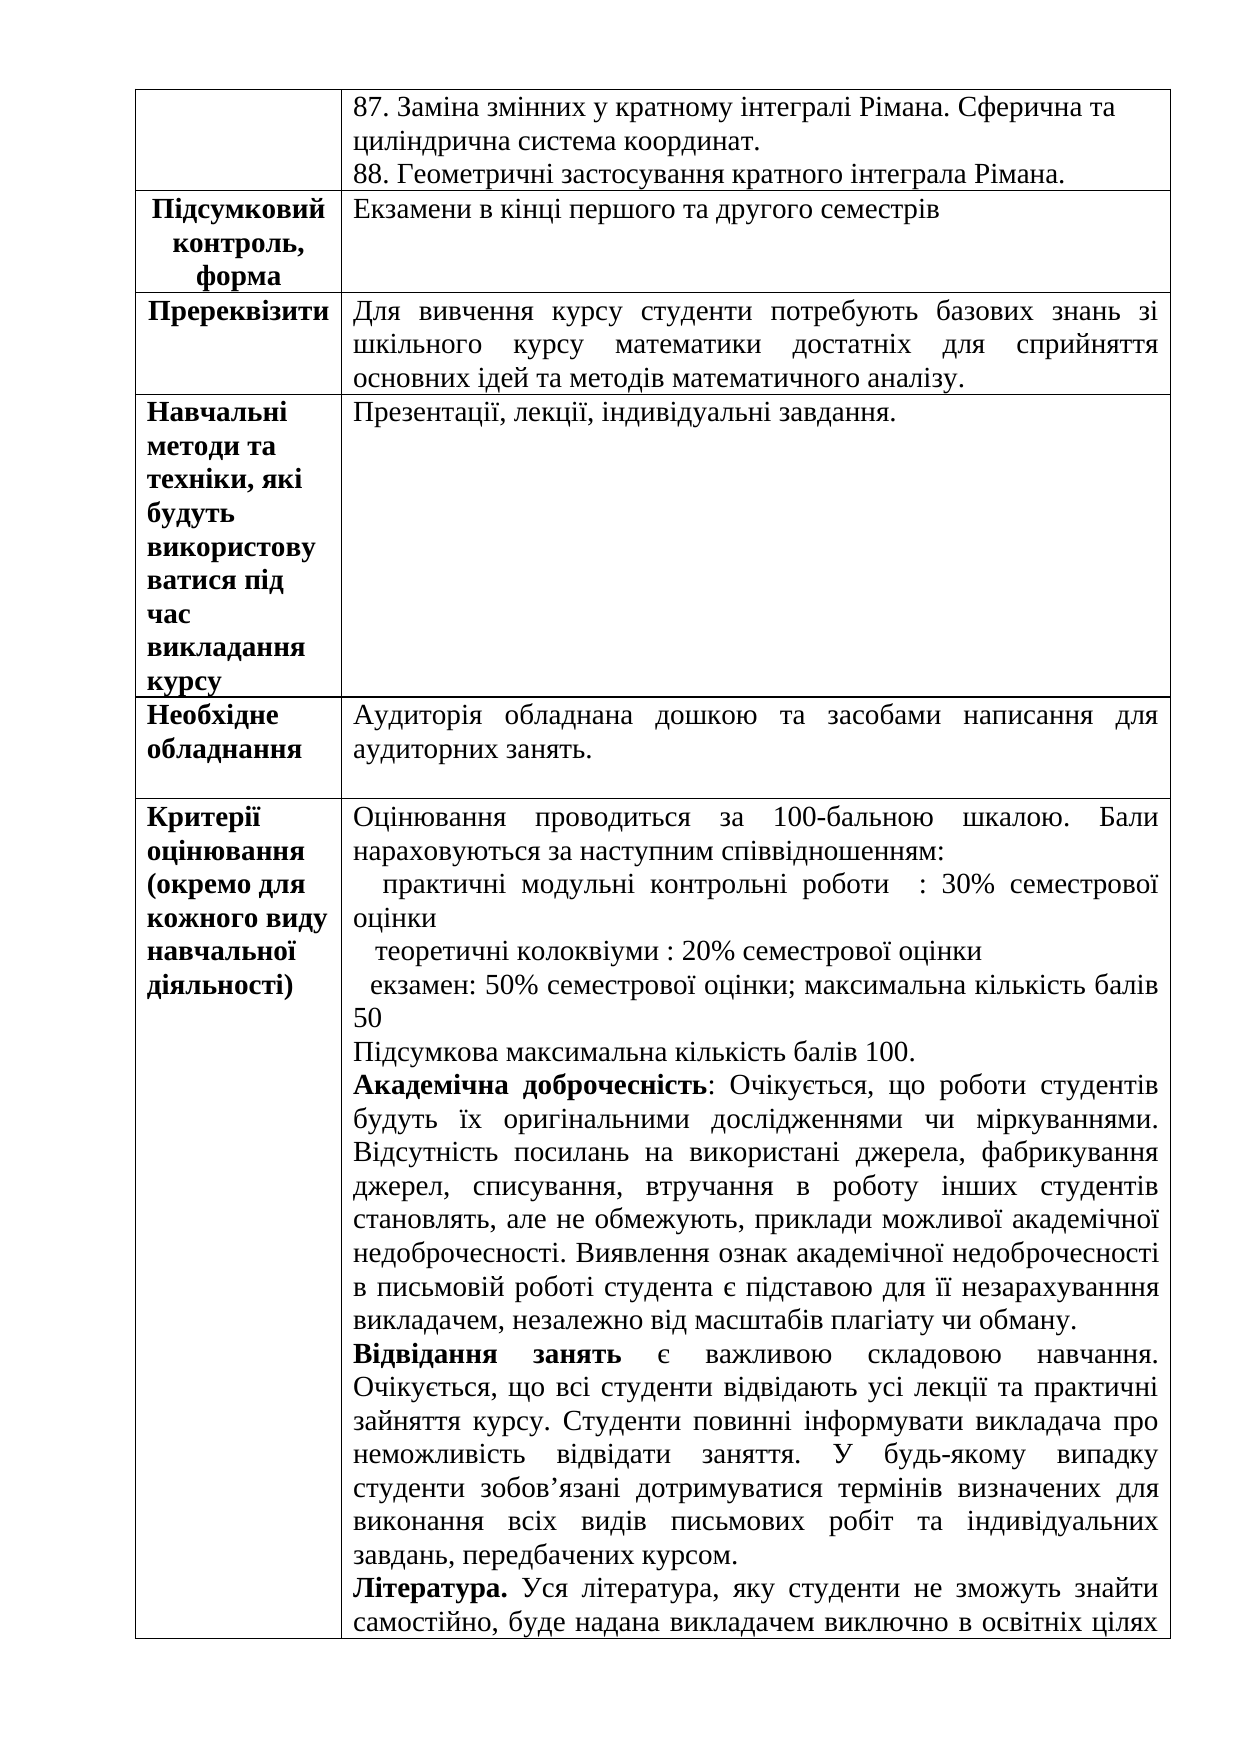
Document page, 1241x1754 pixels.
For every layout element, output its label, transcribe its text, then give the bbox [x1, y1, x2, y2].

table_cell Необхідне обладнання [136, 698, 341, 798]
table_cell Оцінювання проводиться за 100-бальною шкалою. Бали нараховуються за наступним співвідношенням: практичні модульні контрольні роботи : 30% семестрової оцінки теоретичні колоквіуми : 20% семестрової оцінки екзамен: 50% семестрової оцінки; максимальна кількість балів 50 Підсумкова максимальна кількість балів 100. Академічна доброчесність: Очікується, що роботи студентів будуть їх оригінальними дослідженнями чи міркуваннями. Відсутність посилань на використані джерела, фабрикування джерел, списування, втручання в роботу інших студентів становлять, але не обмежують, приклади мож­ли­вої академічної недоброчесності. Виявлення ознак академічної недоб­ро­чесності в письмовій роботі студента є підставою для її незарахуван­ння викладачем, незалежно від масштабів плагіату чи обману. Відвідання занять є важливою складовою навчання. Очікується, що всі студенти відвідають усі лекції та практичні зайняття курсу. Студенти повинні інформувати викладача про неможливість відвідати заняття. У будь-якому випадку студенти зобов’язані дотримуватися термінів виз­начених для виконання всіх видів письмових робіт та індивідуальних завдань, передбачених курсом. Література. Уся література, яку студенти не зможуть знайти самостійно, буде надана викладачем виключно в освітніх цілях [342, 799, 1170, 1638]
table_cell [136, 90, 341, 190]
table_cell Критерії оцінювання (окремо для кожного виду навчальної діяльності) [136, 799, 341, 1638]
table_cell Для вивчення курсу студенти потребують базових знань зі шкільного курсу математики достатніх для сприйняття основних ідей та методів математичного аналізу. [342, 293, 1170, 393]
table_cell 87. Заміна змінних у кратному інтегралі Рімана. Сферична та циліндрична система координат. 88. Геометричні застосування кратного інтеграла Рімана. [342, 90, 1170, 190]
table_cell Екзамени в кінці першого та другого семестрів [342, 191, 1170, 292]
table_cell Аудиторія обладнана дошкою та засобами написання для аудиторних занять. [342, 698, 1170, 798]
table_cell Навчальні методи та техніки, які будуть використовуватися під час викладання курсу [136, 395, 341, 696]
table_cell Підсумковий контроль, форма [136, 191, 341, 292]
table_cell Пререквізити [136, 293, 341, 393]
table_cell Презентації, лекції, індивідуальні завдання. [342, 395, 1170, 696]
